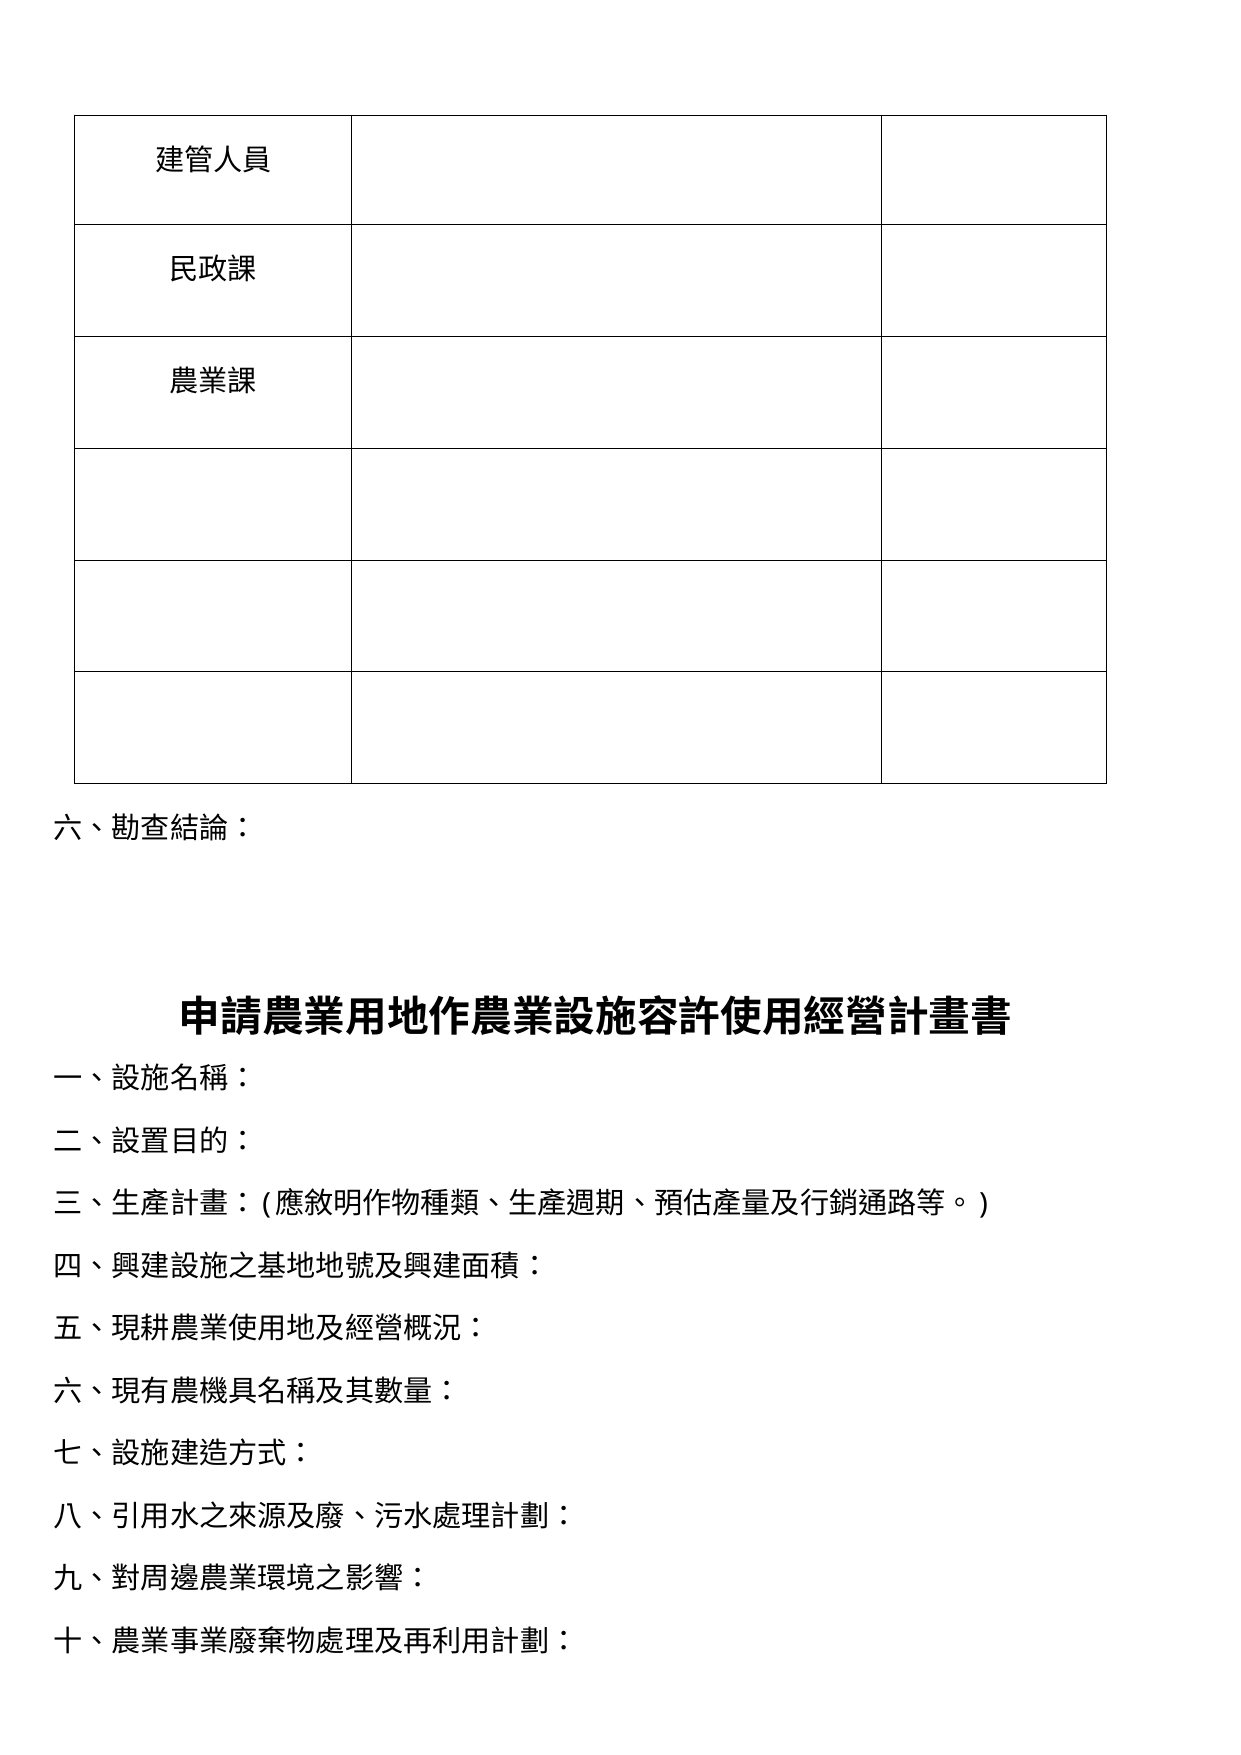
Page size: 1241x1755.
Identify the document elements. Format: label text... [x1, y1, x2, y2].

text 十、農業事業廢棄物處理及再利用計劃： [53, 1597, 1137, 1659]
table_cell [352, 337, 881, 448]
text 八、引用水之來源及廢、污水處理計劃： [53, 1472, 1137, 1534]
table_cell [352, 225, 881, 336]
table_cell 民政課 [75, 225, 351, 336]
table_cell 建管人員 [75, 116, 351, 224]
text 六、勘查結論： [53, 784, 1137, 847]
table_cell [882, 116, 1106, 224]
text 四、興建設施之基地地號及興建面積： [53, 1222, 1137, 1284]
table_cell [75, 561, 351, 671]
text 三、生產計畫：(應敘明作物種類、生產週期、預估產量及行銷通路等。) [53, 1159, 1137, 1222]
table_cell [75, 449, 351, 559]
table_cell [882, 225, 1106, 336]
text 二、設置目的： [53, 1097, 1137, 1159]
table_cell [882, 561, 1106, 671]
table_cell 農業課 [75, 337, 351, 448]
table_cell [882, 337, 1106, 448]
text 申請農業用地作農業設施容許使用經營計畫書 [53, 972, 1137, 1034]
table_cell [352, 672, 881, 783]
table_cell [75, 672, 351, 783]
text 七、設施建造方式： [53, 1409, 1137, 1472]
table_cell [352, 561, 881, 671]
table_cell [352, 116, 881, 224]
text 六、現有農機具名稱及其數量： [53, 1347, 1137, 1409]
text 五、現耕農業使用地及經營概況： [53, 1284, 1137, 1347]
table_cell [882, 449, 1106, 559]
text 九、對周邊農業環境之影響： [53, 1534, 1137, 1597]
table_cell [882, 672, 1106, 783]
text 一、設施名稱： [53, 1034, 1137, 1097]
table_cell [352, 449, 881, 559]
